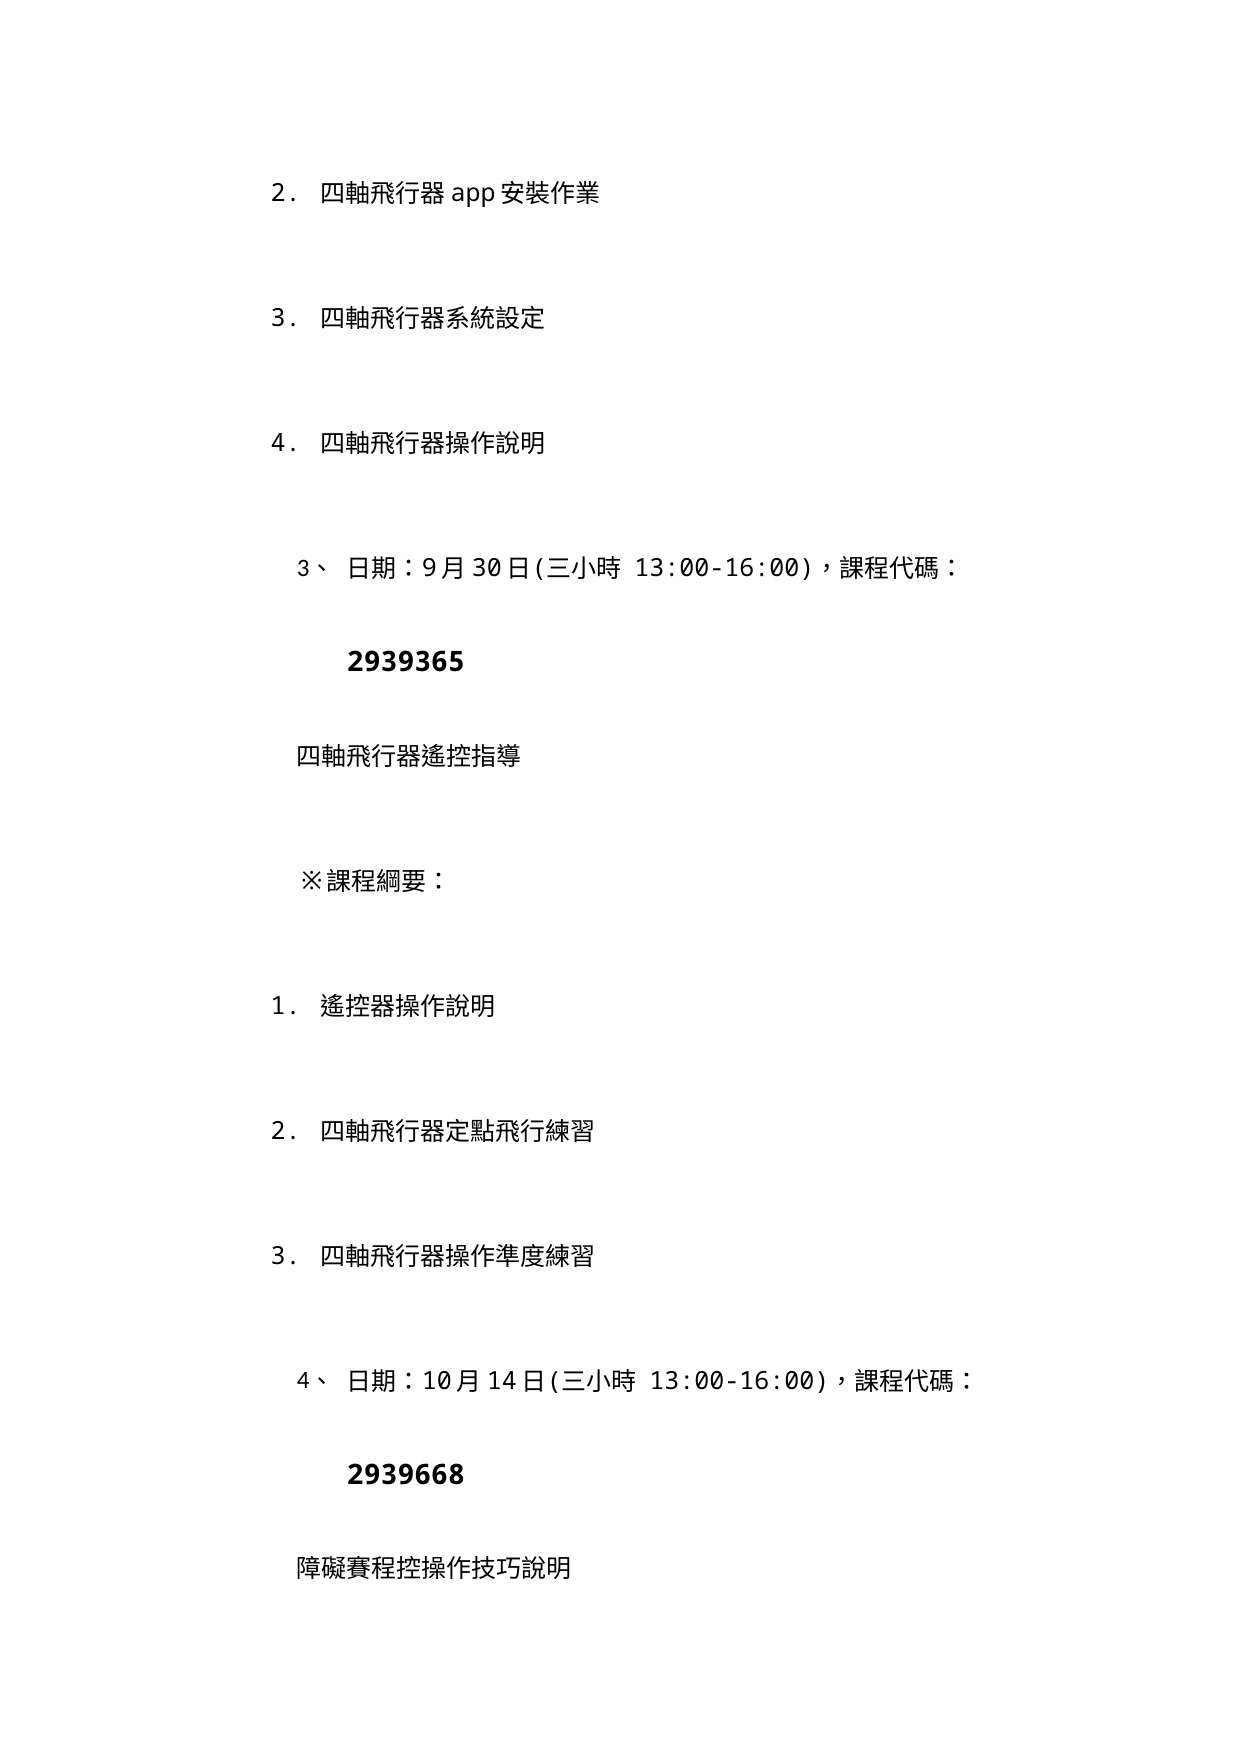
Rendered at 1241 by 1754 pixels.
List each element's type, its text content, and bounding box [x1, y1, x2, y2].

list 日期：10月14日(三小時 13:00-16:00)，課程代碼：2939668 [297, 1338, 1053, 1494]
list 四軸飛行器操作準度練習 [270, 1213, 1053, 1275]
list 四軸飛行器系統設定 [270, 275, 1053, 338]
list 四軸飛行器操作說明 [270, 400, 1053, 463]
list 四軸飛行器app安裝作業 [270, 150, 1053, 213]
list 日期：9月30日(三小時 13:00-16:00)，課程代碼：2939365 [297, 525, 1053, 682]
text 四軸飛行器遙控指導 [297, 713, 1053, 775]
text ※課程綱要： [297, 838, 1053, 900]
list 遙控器操作說明 [270, 963, 1053, 1025]
text 障礙賽程控操作技巧說明 [297, 1525, 1053, 1588]
list 四軸飛行器定點飛行練習 [270, 1088, 1053, 1150]
